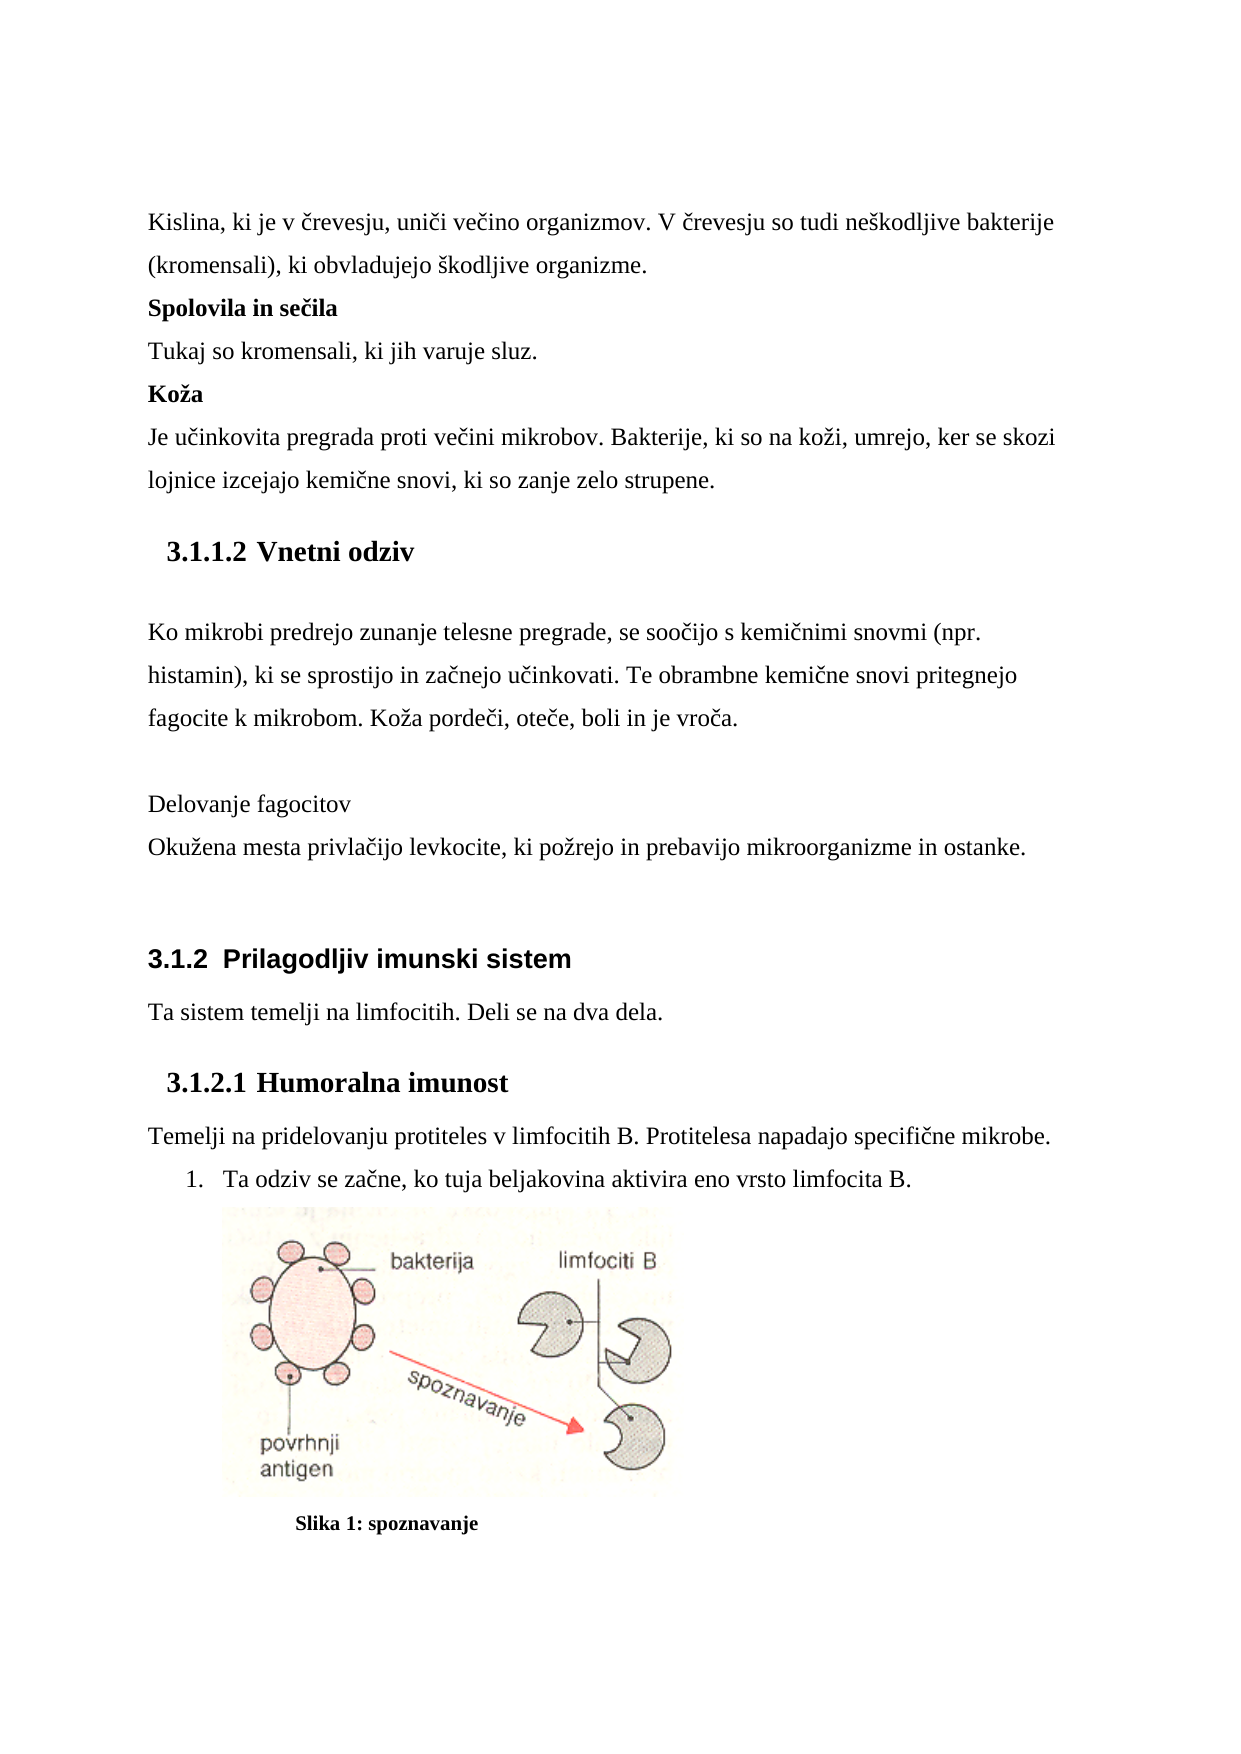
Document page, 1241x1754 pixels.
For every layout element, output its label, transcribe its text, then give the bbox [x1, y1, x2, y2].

text Temelji na pridelovanju protiteles v limfocitih B. Protitelesa napadajo specifične mikrobe. [148, 1121, 1063, 1150]
text Spolovila in sečila [148, 293, 1063, 322]
text Je učinkovita pregrada proti večini mikrobov. Bakterije, ki so na koži, umrejo, ker se skozi lojnice izcejajo kemične snovi, ki so zanje zelo strupene. [148, 422, 1063, 494]
picture [222, 1207, 684, 1497]
subtitle Humoralna imunost [166, 1065, 1063, 1098]
subtitle Vnetni odziv [166, 534, 1063, 567]
text Kislina, ki je v črevesju, uniči večino organizmov. V črevesju so tudi neškodljive bakterije (kromensali), ki obvladujejo škodljive organizme. [148, 207, 1063, 279]
text Okužena mesta privlačijo levkocite, ki požrejo in prebavijo mikroorganizme in ostanke. [148, 832, 1063, 861]
text Slika 1: spoznavanje [221, 1511, 1063, 1535]
subtitle Prilagodljiv imunski sistem [148, 943, 1063, 975]
text Ko mikrobi predrejo zunanje telesne pregrade, se soočijo s kemičnimi snovmi (npr. histamin), ki se sprostijo in začnejo učinkovati. Te obrambne kemične snovi pritegnejo fagocite k mikrobom. Koža pordeči, oteče, boli in je vroča. [148, 617, 1063, 732]
text Tukaj so kromensali, ki jih varuje sluz. [148, 336, 1063, 365]
list Ta odziv se začne, ko tuja beljakovina aktivira eno vrsto limfocita B. [185, 1164, 1063, 1497]
text Delovanje fagocitov [148, 789, 1063, 818]
text Koža [148, 379, 1063, 408]
text Ta sistem temelji na limfocitih. Deli se na dva dela. [148, 997, 1063, 1025]
